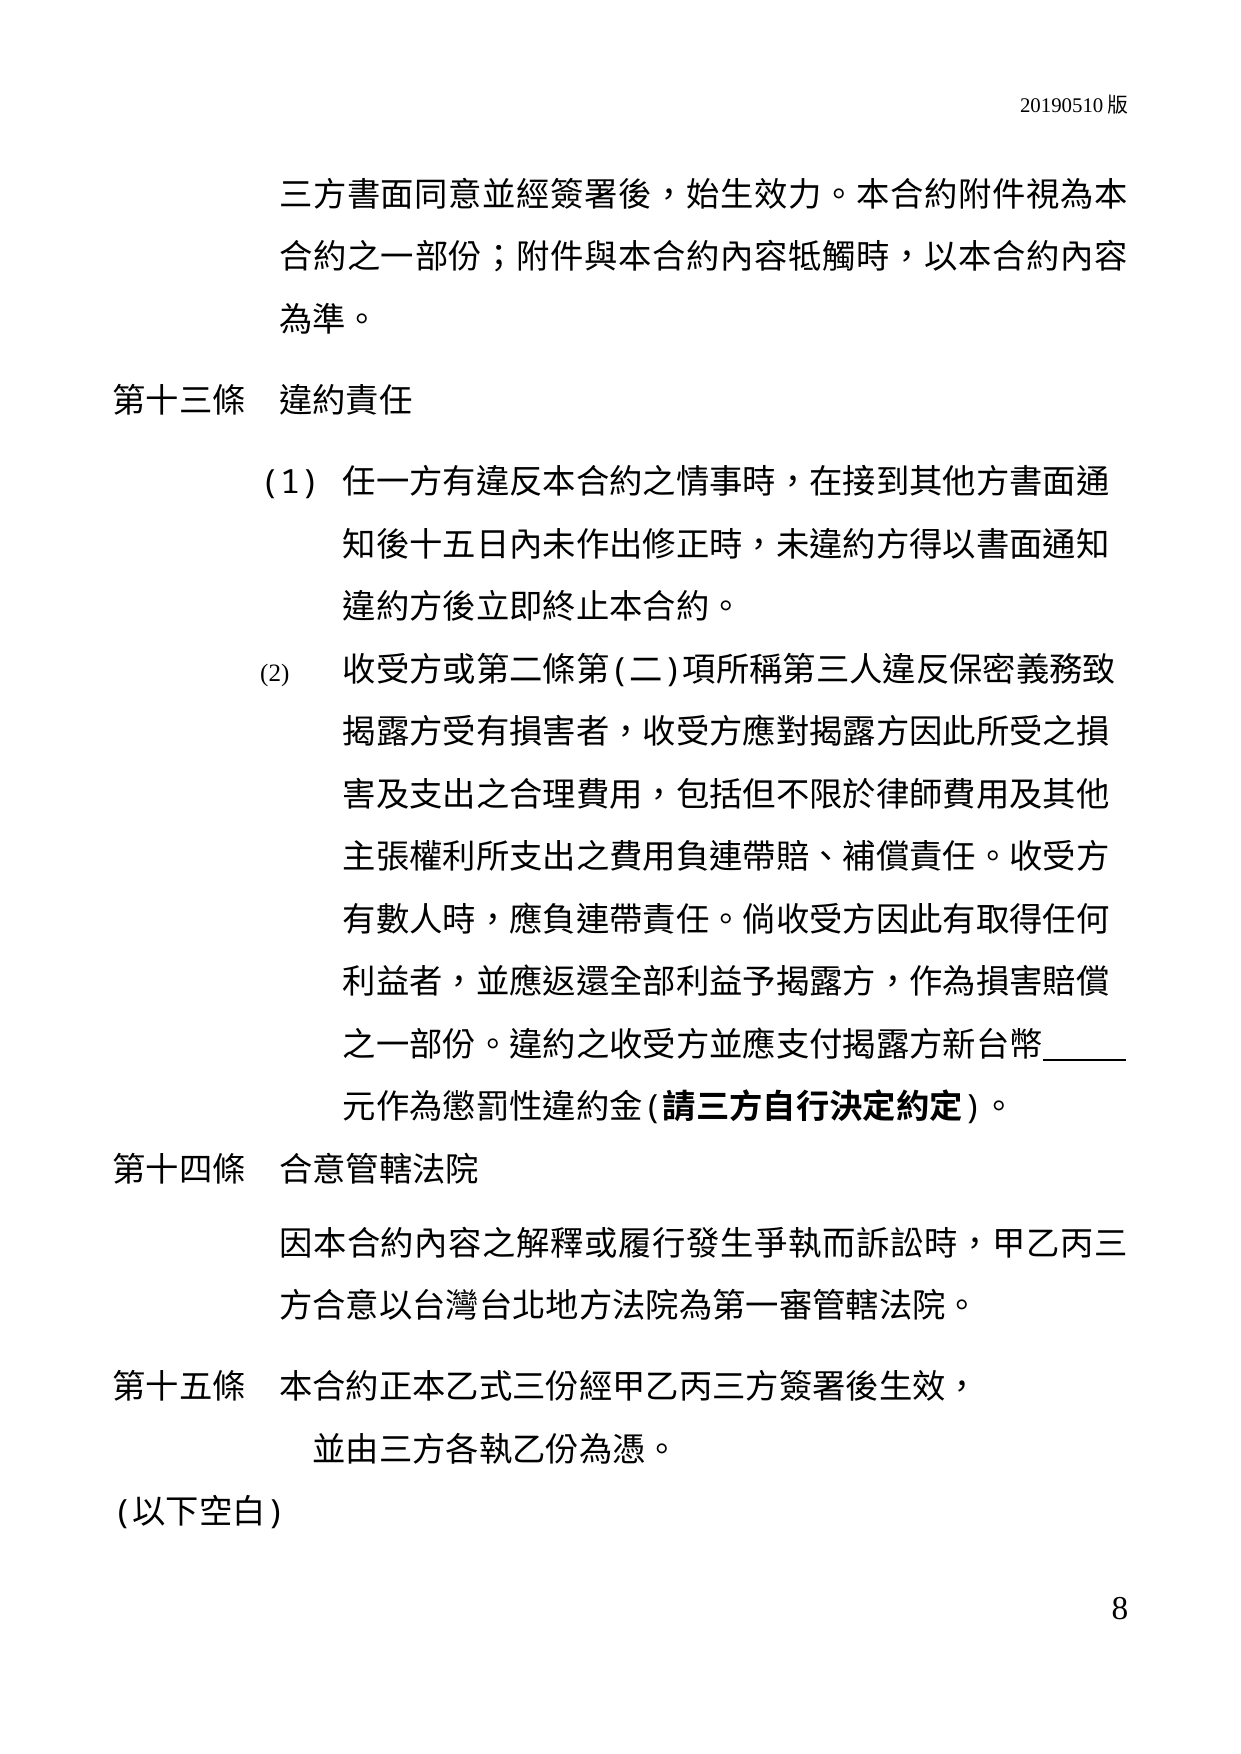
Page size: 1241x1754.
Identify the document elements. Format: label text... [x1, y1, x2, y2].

text 第十四條 合意管轄法院 [112, 1125, 1128, 1188]
text 第十三條 違約責任 [112, 357, 1128, 419]
text 三方書面同意並經簽署後，始生效力。本合約附件視為本合約之一部份；附件與本合約內容牴觸時，以本合約內容為準。 [279, 150, 1128, 338]
text 並由三方各執乙份為憑。 [112, 1405, 1128, 1468]
text (以下空白) [112, 1468, 1128, 1530]
list 收受方或第二條第(二)項所稱第三人違反保密義務致揭露方受有損害者，收受方應對揭露方因此所受之損害及支出之合理費用，包括但不限於律師費用及其他主張權利所支出之費用負連帶賠、補償責任。收受方有數人時，應負連帶責任。倘收受方因此有取得任何利益者，並應返還全部利益予揭露方，作為損害賠償之一部份。違約之收受方並應支付揭露方新台幣 元作為懲罰性違約金(請三方自行決定約定)。 [260, 625, 1128, 1125]
list 任一方有違反本合約之情事時，在接到其他方書面通知後十五日內未作出修正時，未違約方得以書面通知違約方後立即終止本合約。 [260, 438, 1128, 625]
text 第十五條 本合約正本乙式三份經甲乙丙三方簽署後生效， [112, 1343, 1128, 1405]
text 因本合約內容之解釋或履行發生爭執而訴訟時，甲乙丙三方合意以台灣台北地方法院為第一審管轄法院。 [279, 1199, 1128, 1324]
